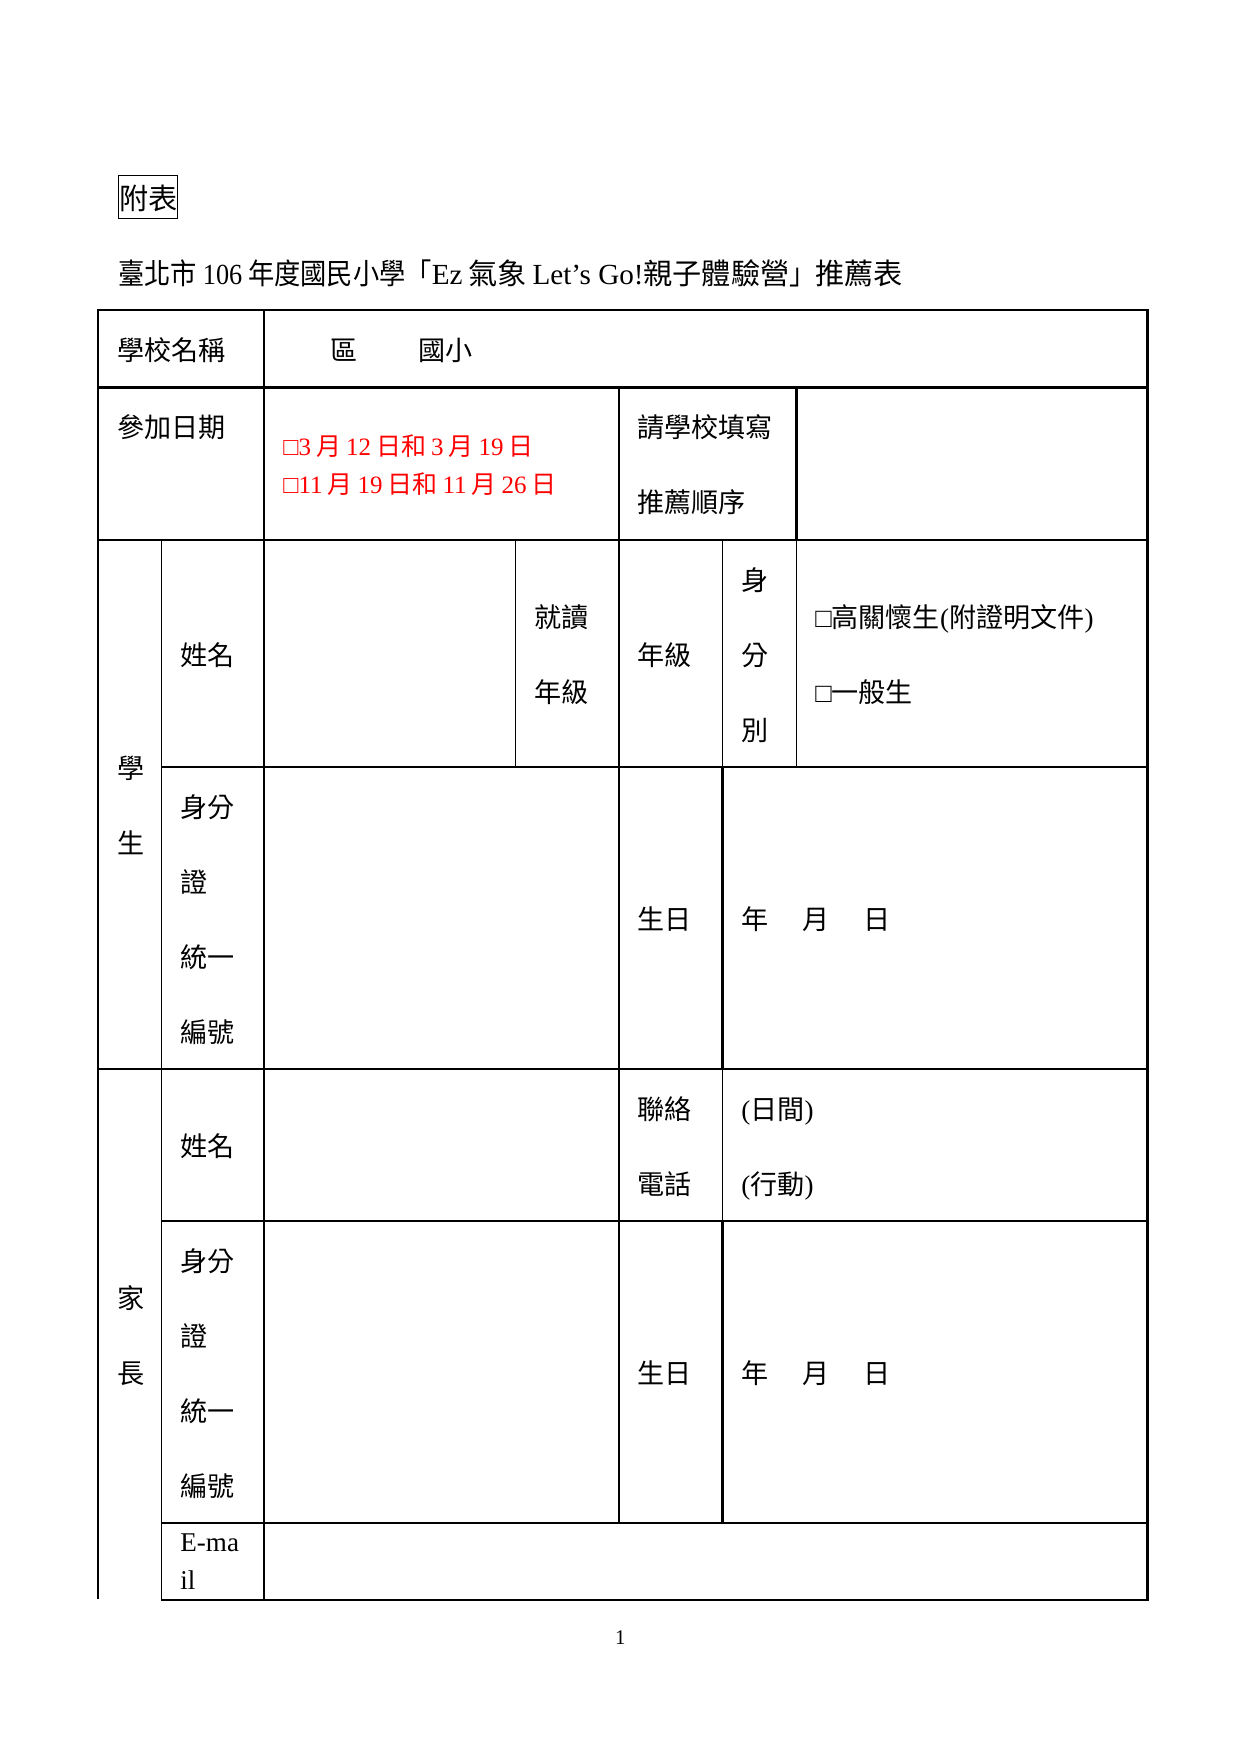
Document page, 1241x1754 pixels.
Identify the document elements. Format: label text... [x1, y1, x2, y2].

table_cell □3月12日和3月19日 □11月19日和11月26日 [265, 389, 618, 538]
table_cell □高關懷生(附證明文件) □一般生 [797, 541, 1146, 766]
text 附表 [118, 159, 1122, 234]
table_cell 學生 [99, 541, 161, 1068]
table_cell 聯絡電話 [620, 1070, 722, 1220]
table_cell 參加日期 [99, 389, 263, 538]
table_cell 姓名 [162, 541, 263, 766]
table_cell 姓名 [162, 1070, 263, 1220]
table_cell [798, 389, 1146, 538]
table_cell 身分證 統一編號 [162, 1222, 263, 1522]
table_cell [265, 1524, 1146, 1599]
table_cell 家長 [99, 1070, 161, 1599]
table_cell [265, 768, 618, 1068]
table_header 學校名稱 [99, 311, 263, 386]
table_cell 年級 [620, 541, 722, 766]
table_cell [265, 1222, 618, 1522]
table_cell 年 月 日 [724, 768, 1146, 1068]
table_cell 身分別 [723, 541, 796, 766]
table_header 區 國小 [265, 311, 1146, 386]
table_cell 生日 [620, 768, 721, 1068]
table_cell 就讀年級 [516, 541, 618, 766]
table_cell (日間) (行動) [723, 1070, 1146, 1220]
table_cell E-mail [162, 1524, 263, 1599]
table_cell 年 月 日 [724, 1222, 1146, 1522]
table_cell [265, 541, 515, 766]
table_cell 請學校填寫推薦順序 [620, 389, 795, 538]
table_cell [265, 1070, 618, 1220]
table_cell 身分證 統一編號 [162, 768, 263, 1068]
text 臺北市106年度國民小學「Ez氣象Let’s Go!親子體驗營」推薦表 [118, 234, 1122, 309]
table_cell 生日 [620, 1222, 721, 1522]
